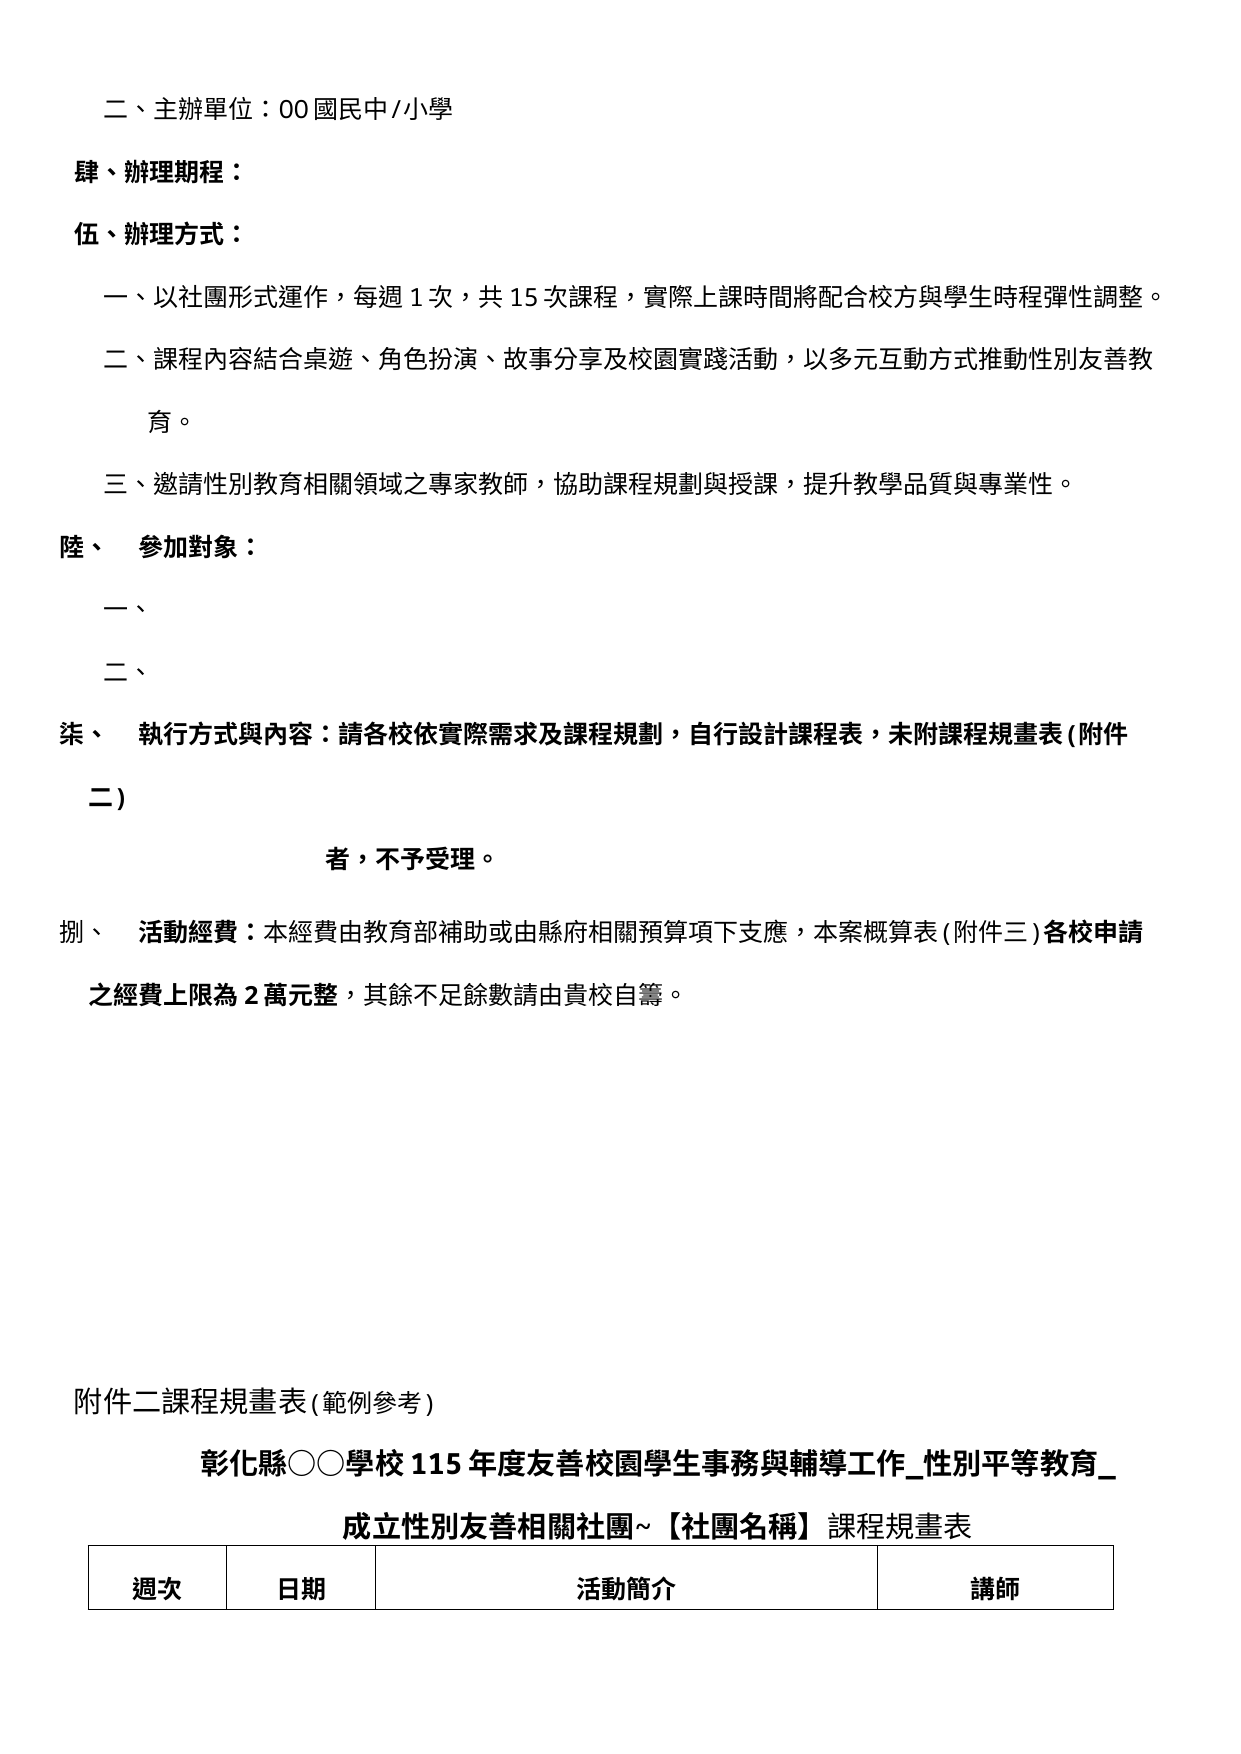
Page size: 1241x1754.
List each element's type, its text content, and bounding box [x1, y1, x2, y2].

table_header 活動簡介 [376, 1546, 877, 1609]
text 彰化縣○○學校115年度友善校園學生事務與輔導工作_性別平等教育_ [149, 1420, 1167, 1483]
table_header 日期 [227, 1546, 375, 1609]
text 三、邀請性別教育相關領域之專家教師，協助課程規劃與授課，提升教學品質與專業性。 [103, 441, 1167, 504]
text 一、以社團形式運作，每週1次，共15次課程，實際上課時間將配合校方與學生時程彈性調整。 [103, 254, 1167, 316]
text 附件二課程規畫表(範例參考) [74, 1358, 1167, 1420]
list 參加對象： [59, 504, 1167, 566]
text 育。 [148, 379, 1167, 441]
list 執行方式與內容：請各校依實際需求及課程規劃，自行設計課程表，未附課程規畫表(附件二) [59, 691, 1167, 816]
text 者，不予受理。 [89, 816, 1167, 879]
table_header 講師 [878, 1546, 1113, 1609]
text 成立性別友善相關社團~【社團名稱】課程規畫表 [149, 1483, 1167, 1545]
text 一、 [103, 566, 1167, 629]
text 二、 [103, 629, 1167, 691]
text 伍、辦理方式： [74, 191, 1167, 254]
text 肆、辦理期程： [74, 129, 1167, 191]
text 二、主辦單位：OO國民中/小學 [74, 66, 1167, 129]
text 二、課程內容結合桌遊、角色扮演、故事分享及校園實踐活動，以多元互動方式推動性別友善教 [103, 316, 1167, 379]
table_header 週次 [89, 1546, 226, 1609]
list 活動經費：本經費由教育部補助或由縣府相關預算項下支應，本案概算表(附件三)各校申請之經費上限為2萬元整，其餘不足餘數請由貴校自籌。 [59, 889, 1167, 1014]
